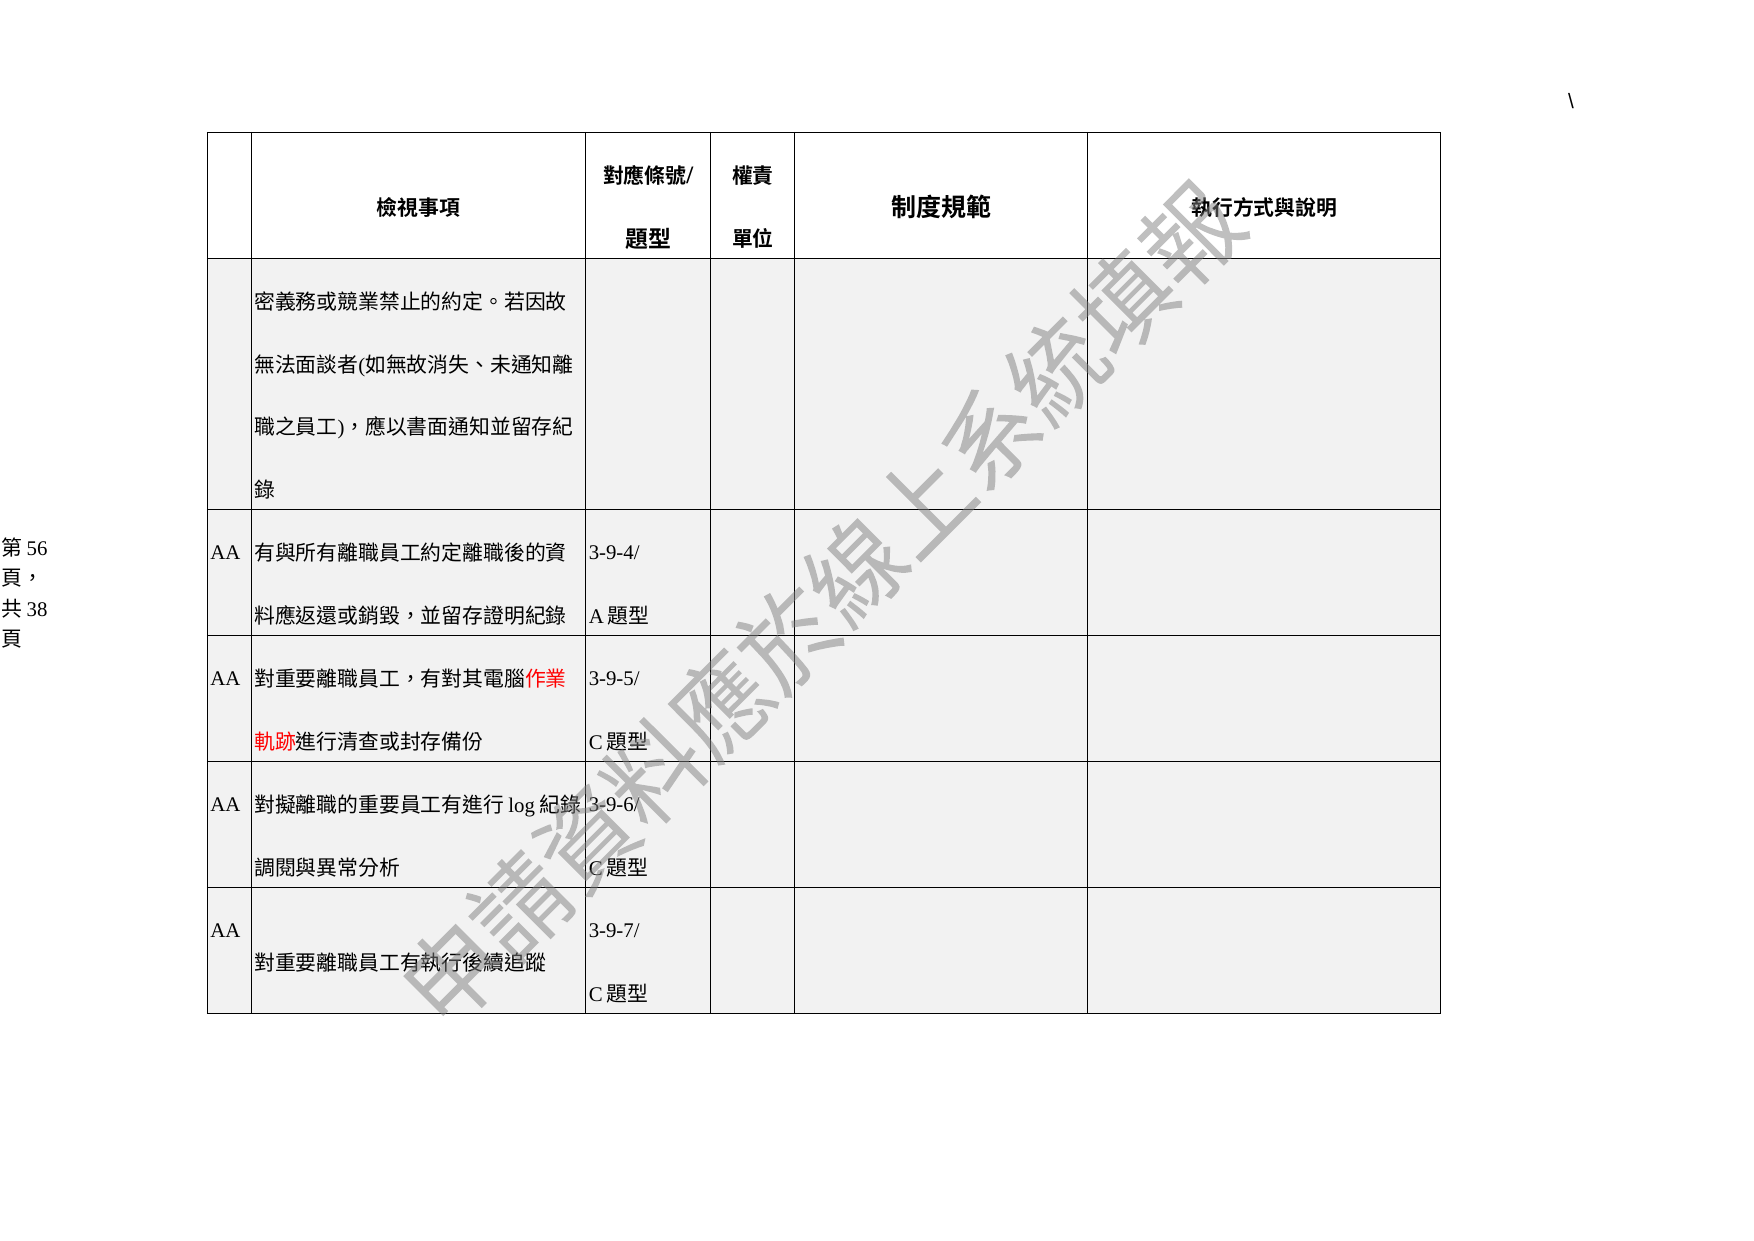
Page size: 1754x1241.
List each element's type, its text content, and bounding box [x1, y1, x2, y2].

table_header 執行方式與說明 [1088, 133, 1440, 258]
table_cell AA [208, 510, 251, 635]
table_cell 對擬離職的重要員工有進行log紀錄調閱與異常分析 [252, 762, 585, 887]
table_cell [931, 510, 961, 525]
table_cell [795, 665, 802, 682]
table_cell [1118, 278, 1141, 301]
table_cell [1111, 270, 1134, 293]
table_cell [711, 636, 794, 761]
table_cell [719, 689, 730, 700]
table_cell 3-9-5/ C題型 [586, 636, 710, 761]
table_cell AA [208, 762, 251, 887]
table_cell [1088, 275, 1131, 330]
table_cell [1088, 636, 1440, 761]
table_cell [711, 510, 794, 635]
table_cell [795, 510, 1087, 635]
table_cell AA [208, 888, 251, 1013]
table_cell AA [208, 636, 251, 761]
table_cell [208, 259, 251, 509]
table_cell [712, 682, 723, 693]
table_cell [795, 636, 1087, 761]
table_cell [795, 888, 1087, 1013]
table_header [208, 133, 251, 258]
table_cell 3-9-6/ C題型 [586, 762, 710, 887]
table_cell 3-9-7/ C題型 [586, 888, 710, 1013]
table_cell [780, 636, 794, 651]
table_cell [756, 636, 775, 648]
table_cell [1088, 259, 1440, 509]
table_cell [711, 762, 794, 887]
table_header 制度規範 [795, 133, 1087, 258]
table_cell [1126, 285, 1149, 308]
table_cell [1088, 762, 1440, 887]
table_cell 3-9-4/ A題型 [586, 510, 710, 635]
table_cell 重要員工離職時，有與其進行面談，提醒其注意相關智慧財產、保密義務或競業禁止的約定。若因故無法面談者(如無故消失、未通知離職之員工)，應以書面通知並留存紀錄 [252, 259, 585, 509]
table_cell [711, 753, 716, 761]
table_cell [795, 762, 1087, 887]
table_cell [1088, 510, 1440, 635]
table_cell [711, 888, 794, 1013]
table_cell [726, 696, 738, 708]
table_header 檢視事項 [252, 133, 585, 258]
table_cell [781, 603, 794, 635]
table_cell [1088, 259, 1103, 284]
table_cell [586, 259, 710, 509]
table_cell [711, 259, 794, 509]
table_cell 有與所有離職員工約定離職後的資料應返還或銷毀，並留存證明紀錄 [252, 510, 585, 635]
table_cell [1088, 888, 1440, 1013]
table_header 對應條號/ 題型 [586, 133, 710, 258]
table_cell 對重要離職員工，有對其電腦作業軌跡進行清查或封存備份 [252, 636, 585, 761]
table_header 權責 單位 [711, 133, 794, 258]
table_cell 對重要離職員工有執行後續追蹤 [252, 888, 585, 1013]
table_cell [795, 259, 1087, 509]
table_cell [1134, 293, 1157, 316]
